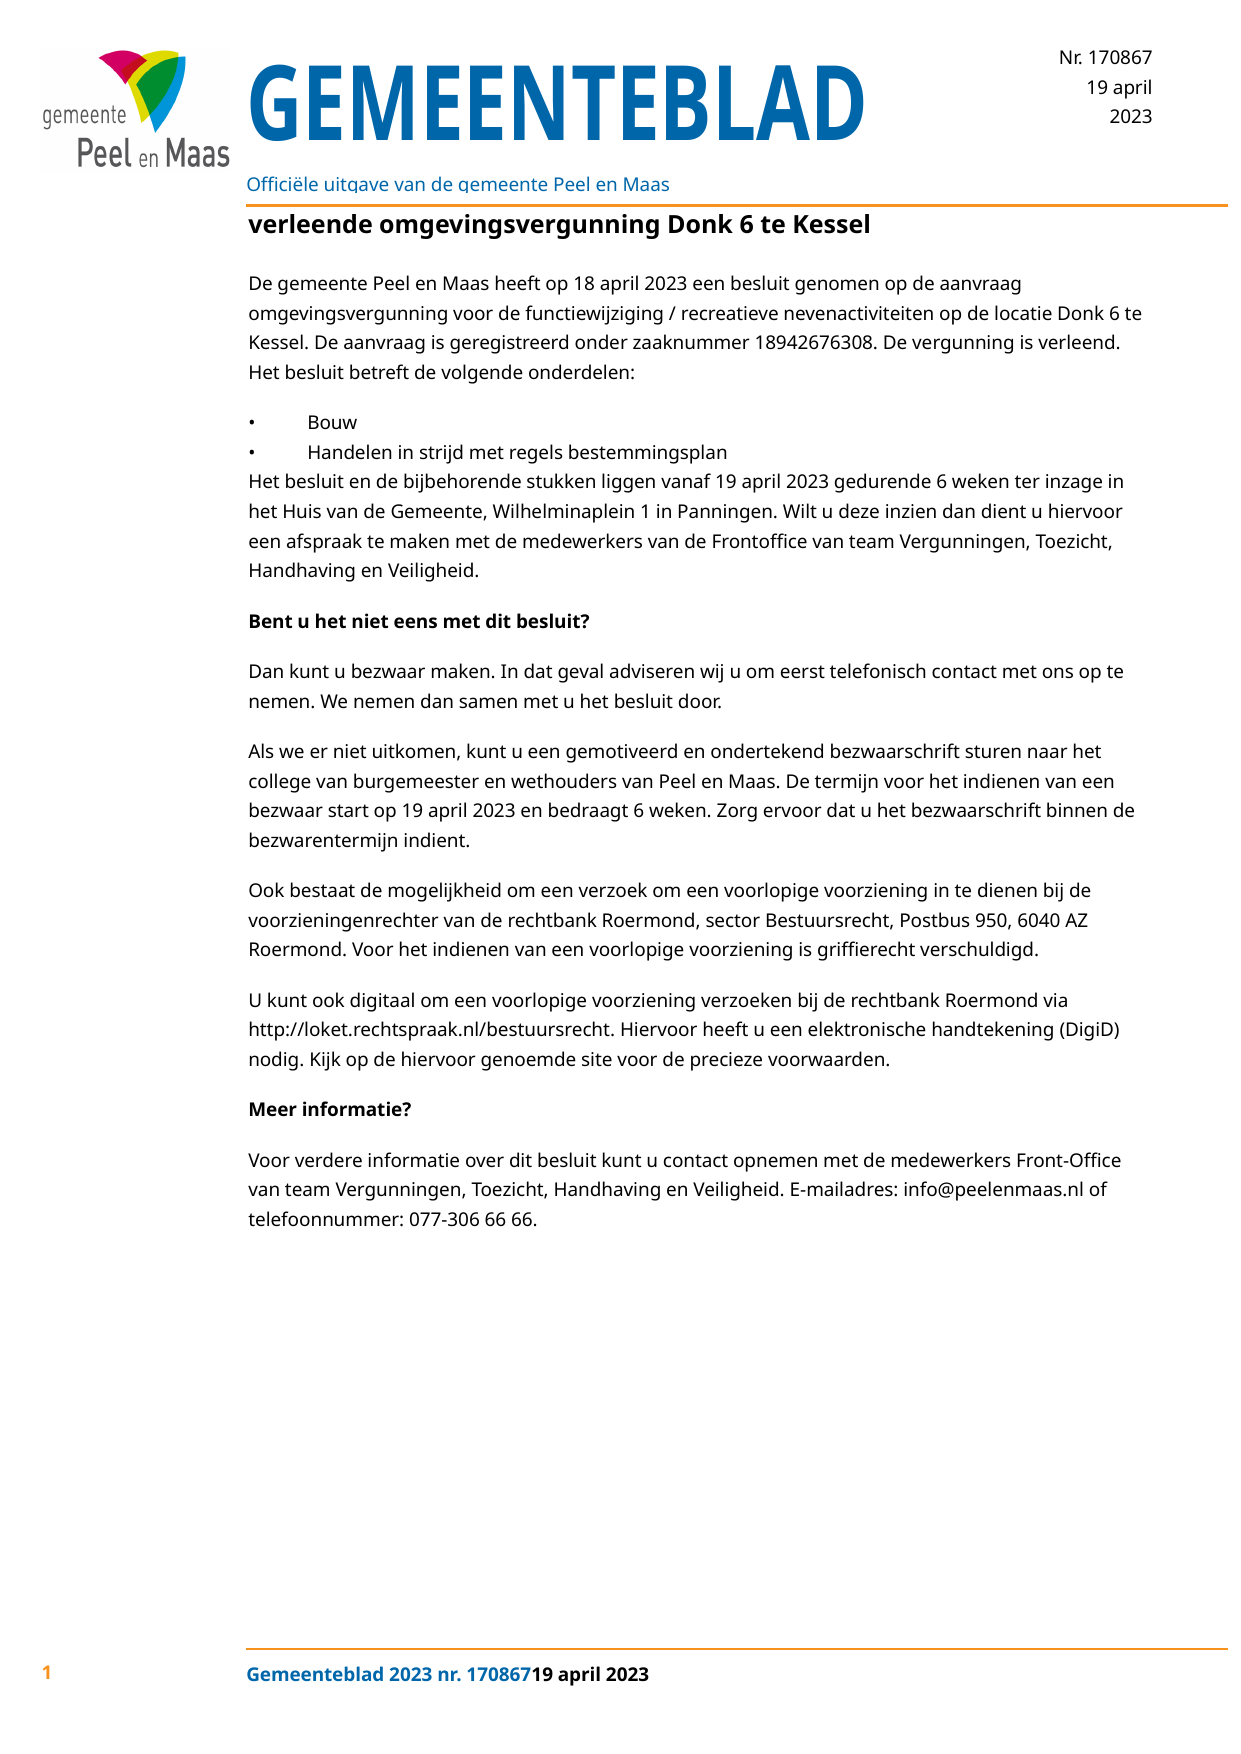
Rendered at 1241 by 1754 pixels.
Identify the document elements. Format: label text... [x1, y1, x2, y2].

list Bouw [248, 409, 1152, 435]
text Bent u het niet eens met dit besluit? [248, 608, 1152, 633]
text Ook bestaat de mogelijkheid om een verzoek om een voorlopige voorziening in te dienen bij de voorzieningenrechter van de rechtbank Roermond, sector Bestuursrecht, Postbus 950, 6040 AZ Roermond. Voor het indienen van een voorlopige voorziening is griffierecht verschuldigd. [248, 877, 1152, 962]
picture [41, 47, 231, 172]
text Meer informatie? [248, 1097, 1152, 1122]
text verleende omgevingsvergunning Donk 6 te Kessel [248, 207, 1152, 241]
text Dan kunt u bezwaar maken. In dat geval adviseren wij u om eerst telefonisch contact met ons op te nemen. We nemen dan samen met u het besluit door. [248, 658, 1152, 713]
list Handelen in strijd met regels bestemmingsplan [248, 439, 1152, 465]
text U kunt ook digitaal om een voorlopige voorziening verzoeken bij de rechtbank Roermond via http://loket.rechtspraak.nl/bestuursrecht. Hiervoor heeft u een elektronische handtekening (DigiD) nodig. Kijk op de hiervoor genoemde site voor de precieze voorwaarden. [248, 987, 1152, 1072]
text Als we er niet uitkomen, kunt u een gemotiveerd en ondertekend bezwaarschrift sturen naar het college van burgemeester en wethouders van Peel en Maas. De termijn voor het indienen van een bezwaar start op 19 april 2023 en bedraagt 6 weken. Zorg ervoor dat u het bezwaarschrift binnen de bezwarentermijn indient. [248, 738, 1152, 853]
text Voor verdere informatie over dit besluit kunt u contact opnemen met de medewerkers Front-Office van team Vergunningen, Toezicht, Handhaving en Veiligheid. E-mailadres: info@peelenmaas.nl of telefoonnummer: 077-306 66 66. [248, 1147, 1152, 1232]
text Het besluit en de bijbehorende stukken liggen vanaf 19 april 2023 gedurende 6 weken ter inzage in het Huis van de Gemeente, Wilhelminaplein 1 in Panningen. Wilt u deze inzien dan dient u hiervoor een afspraak te maken met de medewerkers van de Frontoffice van team Vergunningen, Toezicht, Handhaving en Veiligheid. [248, 469, 1152, 583]
text De gemeente Peel en Maas heeft op 18 april 2023 een besluit genomen op de aanvraag omgevingsvergunning voor de functiewijziging / recreatieve nevenactiviteiten op de locatie Donk 6 te Kessel. De aanvraag is geregistreerd onder zaaknummer 18942676308. De vergunning is verleend. Het besluit betreft de volgende onderdelen: [248, 270, 1152, 385]
